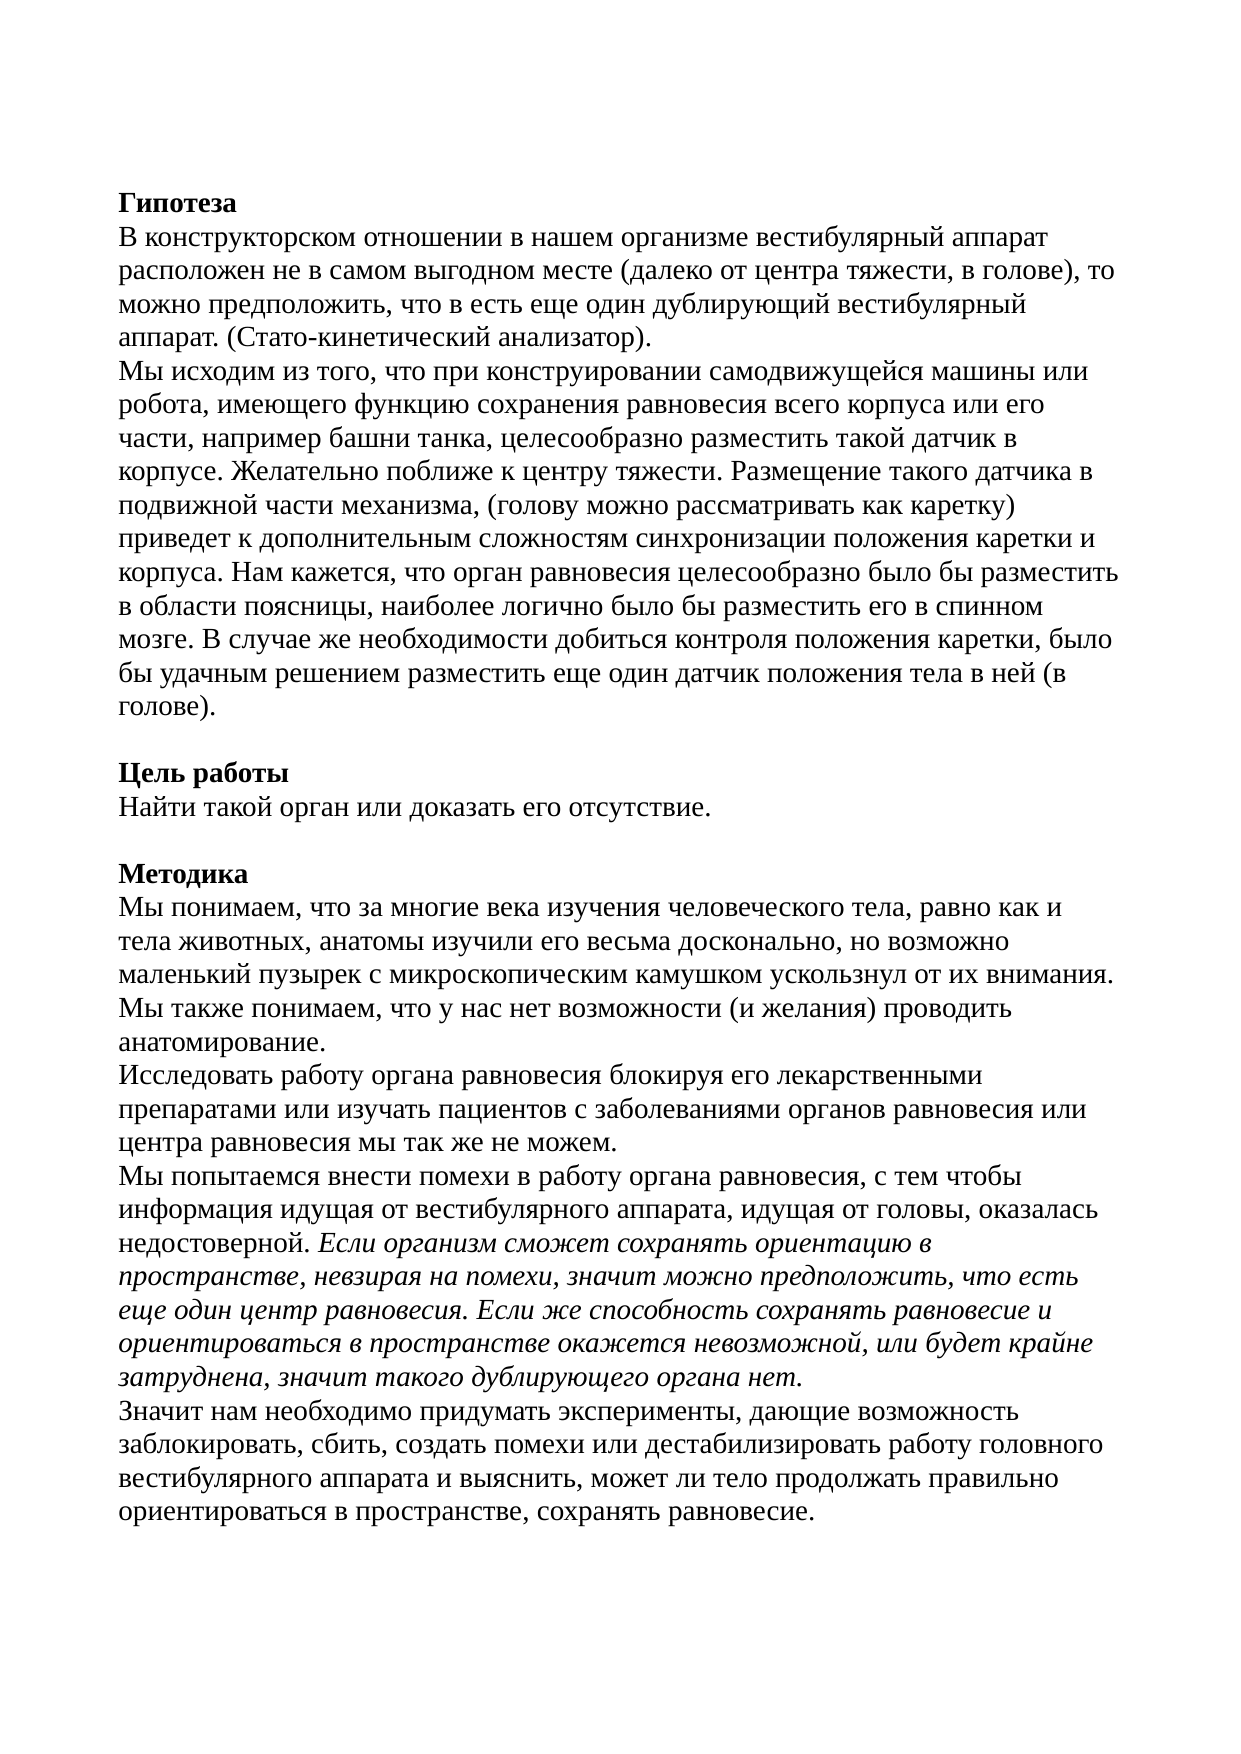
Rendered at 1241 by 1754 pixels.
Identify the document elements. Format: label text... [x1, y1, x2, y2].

text Мы также понимаем, что у нас нет возможности (и желания) проводить анатомирование. [118, 990, 1122, 1057]
text Мы понимаем, что за многие века изучения человеческого тела, равно как и тела животных, анатомы изучили его весьма досконально, но возможно маленький пузырек с микроскопическим камушком ускользнул от их внимания. [118, 889, 1122, 990]
text Найти такой орган или доказать его отсутствие. [118, 789, 1122, 822]
text Методика [118, 856, 1122, 889]
text В конструкторском отношении в нашем организме вестибулярный аппарат расположен не в самом выгодном месте (далеко от центра тяжести, в голове), то можно предположить, что в есть еще один дублирующий вестибулярный аппарат. (Стато-кинетический анализатор). [118, 219, 1122, 353]
text Цель работы [118, 755, 1122, 789]
text Мы исходим из того, что при конструировании самодвижущейся машины или робота, имеющего функцию сохранения равновесия всего корпуса или его части, например башни танка, целесообразно разместить такой датчик в корпусе. Желательно поближе к центру тяжести. Размещение такого датчика в подвижной части механизма, (голову можно рассматривать как каретку) приведет к дополнительным сложностям синхронизации положения каретки и корпуса. Нам кажется, что орган равновесия целесообразно было бы разместить в области поясницы, наиболее логично было бы разместить его в спинном мозге. В случае же необходимости добиться контроля положения каретки, было бы удачным решением разместить еще один датчик положения тела в ней (в голове). [118, 353, 1122, 722]
text Исследовать работу органа равновесия блокируя его лекарственными препаратами или изучать пациентов с заболеваниями органов равновесия или центра равновесия мы так же не можем. [118, 1057, 1122, 1158]
text Гипотеза [118, 185, 1122, 219]
text Значит нам необходимо придумать эксперименты, дающие возможность заблокировать, сбить, создать помехи или дестабилизировать работу головного вестибулярного аппарата и выяснить, может ли тело продолжать правильно ориентироваться в пространстве, сохранять равновесие. [118, 1393, 1122, 1527]
text Мы попытаемся внести помехи в работу органа равновесия, с тем чтобы информация идущая от вестибулярного аппарата, идущая от головы, оказалась недостоверной. Если организм сможет сохранять ориентацию в пространстве, невзирая на помехи, значит можно предположить, что есть еще один центр равновесия. Если же способность сохранять равновесие и ориентироваться в пространстве окажется невозможной, или будет крайне затруднена, значит такого дублирующего органа нет. [118, 1158, 1122, 1393]
